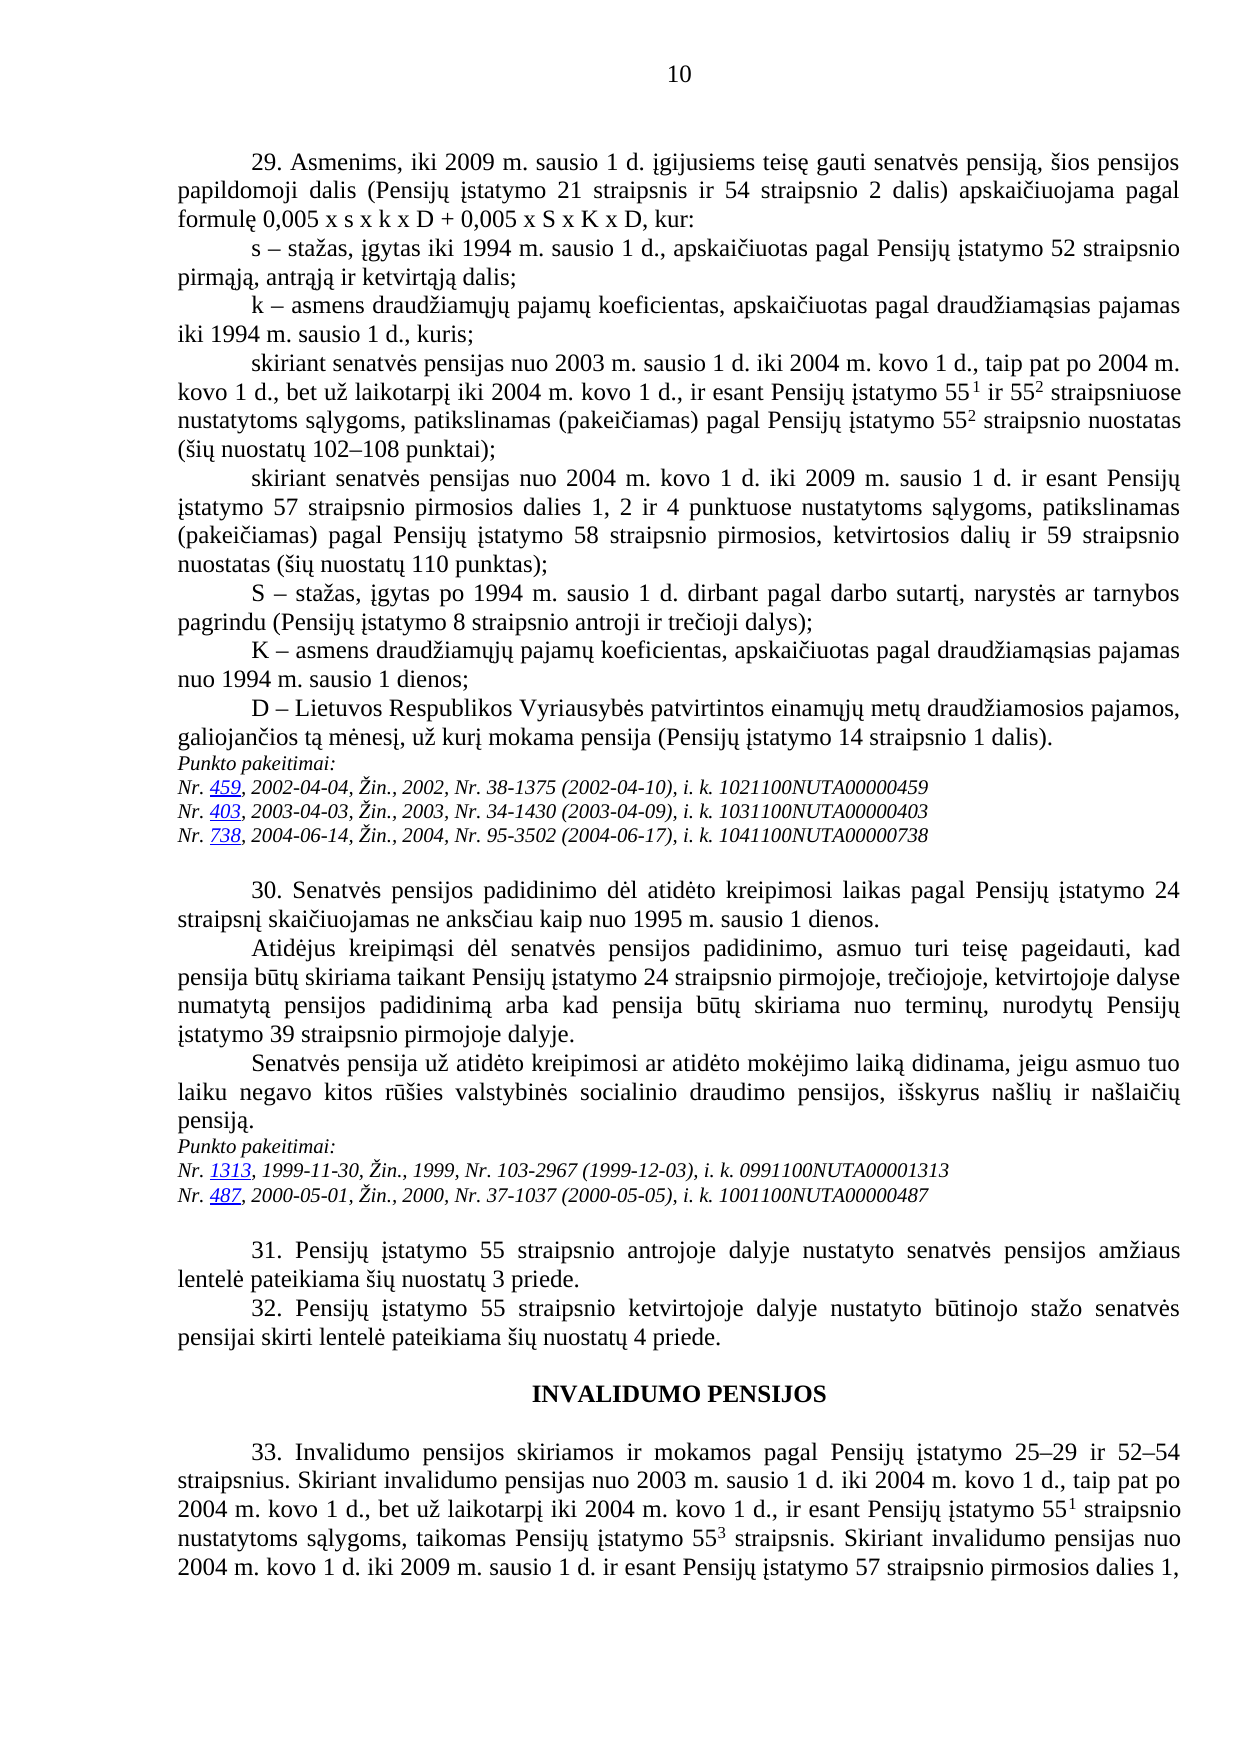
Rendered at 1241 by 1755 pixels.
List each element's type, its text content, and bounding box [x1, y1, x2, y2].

text 33. Invalidumo pensijos skiriamos ir mokamos pagal Pensijų įstatymo 25–29 ir 52–54 straipsnius. Skiriant invalidumo pensijas nuo 2003 m. sausio 1 d. iki 2004 m. kovo 1 d., taip pat po 2004 m. kovo 1 d., bet už laikotarpį iki 2004 m. kovo 1 d., ir esant Pensijų įstatymo 551 straipsnio nustatytoms sąlygoms, taikomas Pensijų įstatymo 553 straipsnis. Skiriant invalidumo pensijas nuo 2004 m. kovo 1 d. iki 2009 m. sausio 1 d. ir esant Pensijų įstatymo 57 straipsnio pirmosios dalies 1, [177, 1437, 1181, 1580]
text s – stažas, įgytas iki 1994 m. sausio 1 d., apskaičiuotas pagal Pensijų įstatymo 52 straipsnio pirmąją, antrąją ir ketvirtąją dalis; [177, 233, 1181, 291]
text S – stažas, įgytas po 1994 m. sausio 1 d. dirbant pagal darbo sutartį, narystės ar tarnybos pagrindu (Pensijų įstatymo 8 straipsnio antroji ir trečioji dalys); [177, 578, 1181, 636]
text D – Lietuvos Respublikos Vyriausybės patvirtintos einamųjų metų draudžiamosios pajamos, galiojančios tą mėnesį, už kurį mokama pensija (Pensijų įstatymo 14 straipsnio 1 dalis). [177, 693, 1181, 751]
text 32. Pensijų įstatymo 55 straipsnio ketvirtojoje dalyje nustatyto būtinojo stažo senatvės pensijai skirti lentelė pateikiama šių nuostatų 4 priede. [177, 1293, 1181, 1350]
text 30. Senatvės pensijos padidinimo dėl atidėto kreipimosi laikas pagal Pensijų įstatymo 24 straipsnį skaičiuojamas ne anksčiau kaip nuo 1995 m. sausio 1 dienos. [177, 876, 1181, 933]
text Nr. 403, 2003-04-03, Žin., 2003, Nr. 34-1430 (2003-04-09), i. k. 1031100NUTA00000403 [177, 799, 1181, 823]
text 29. Asmenims, iki 2009 m. sausio 1 d. įgijusiems teisę gauti senatvės pensiją, šios pensijos papildomoji dalis (Pensijų įstatymo 21 straipsnis ir 54 straipsnio 2 dalis) apskaičiuojama pagal formulę 0,005 x s x k x D + 0,005 x S x K x D, kur: [177, 147, 1181, 233]
text Nr. 487, 2000-05-01, Žin., 2000, Nr. 37-1037 (2000-05-05), i. k. 1001100NUTA00000487 [177, 1182, 1181, 1207]
text k – asmens draudžiamųjų pajamų koeficientas, apskaičiuotas pagal draudžiamąsias pajamas iki 1994 m. sausio 1 d., kuris; [177, 291, 1181, 348]
text Nr. 459, 2002-04-04, Žin., 2002, Nr. 38-1375 (2002-04-10), i. k. 1021100NUTA00000459 [177, 775, 1181, 799]
text Senatvės pensija už atidėto kreipimosi ar atidėto mokėjimo laiką didinama, jeigu asmuo tuo laiku negavo kitos rūšies valstybinės socialinio draudimo pensijos, išskyrus našlių ir našlaičių pensiją. [177, 1048, 1181, 1134]
text skiriant senatvės pensijas nuo 2003 m. sausio 1 d. iki 2004 m. kovo 1 d., taip pat po 2004 m. kovo 1 d., bet už laikotarpį iki 2004 m. kovo 1 d., ir esant Pensijų įstatymo 551 ir 552 straipsniuose nustatytoms sąlygoms, patikslinamas (pakeičiamas) pagal Pensijų įstatymo 552 straipsnio nuostatas (šių nuostatų 102–108 punktai); [177, 348, 1181, 463]
text Punkto pakeitimai: [177, 1134, 1181, 1158]
text skiriant senatvės pensijas nuo 2004 m. kovo 1 d. iki 2009 m. sausio 1 d. ir esant Pensijų įstatymo 57 straipsnio pirmosios dalies 1, 2 ir 4 punktuose nustatytoms sąlygoms, patikslinamas (pakeičiamas) pagal Pensijų įstatymo 58 straipsnio pirmosios, ketvirtosios dalių ir 59 straipsnio nuostatas (šių nuostatų 110 punktas); [177, 463, 1181, 578]
text K – asmens draudžiamųjų pajamų koeficientas, apskaičiuotas pagal draudžiamąsias pajamas nuo 1994 m. sausio 1 dienos; [177, 636, 1181, 693]
text Nr. 738, 2004-06-14, Žin., 2004, Nr. 95-3502 (2004-06-17), i. k. 1041100NUTA00000738 [177, 823, 1181, 847]
text Punkto pakeitimai: [177, 751, 1181, 775]
text 31. Pensijų įstatymo 55 straipsnio antrojoje dalyje nustatyto senatvės pensijos amžiaus lentelė pateikiama šių nuostatų 3 priede. [177, 1235, 1181, 1293]
text Nr. 1313, 1999-11-30, Žin., 1999, Nr. 103-2967 (1999-12-03), i. k. 0991100NUTA00001313 [177, 1158, 1181, 1182]
text INVALIDUMO PENSIJOS [177, 1379, 1181, 1408]
text Atidėjus kreipimąsi dėl senatvės pensijos padidinimo, asmuo turi teisę pageidauti, kad pensija būtų skiriama taikant Pensijų įstatymo 24 straipsnio pirmojoje, trečiojoje, ketvirtojoje dalyse numatytą pensijos padidinimą arba kad pensija būtų skiriama nuo terminų, nurodytų Pensijų įstatymo 39 straipsnio pirmojoje dalyje. [177, 933, 1181, 1048]
